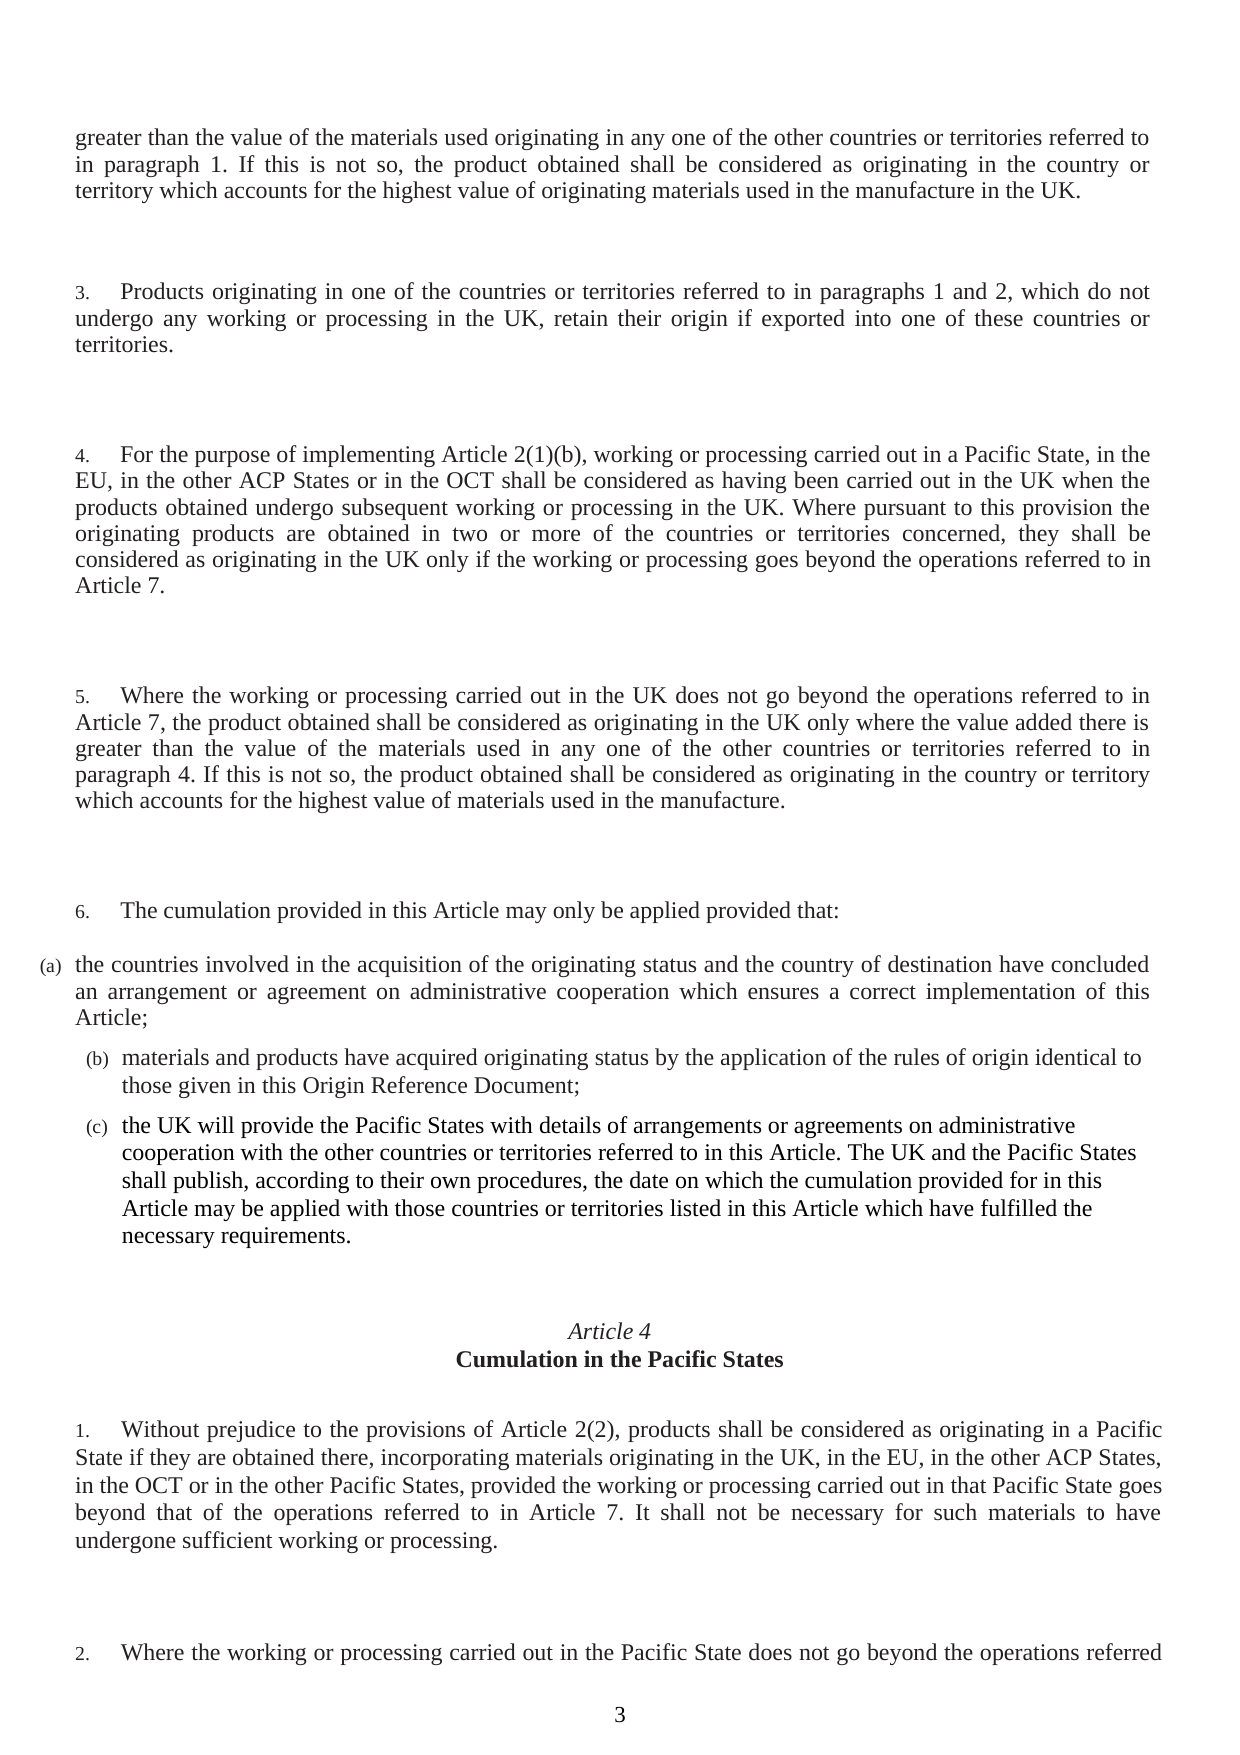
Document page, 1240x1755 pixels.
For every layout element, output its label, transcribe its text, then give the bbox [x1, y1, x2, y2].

list materials and products have acquired originating status by the application of the rules of origin identical to those given in this Origin Reference Document; [86, 1043, 1164, 1098]
list For the purpose of implementing Article 2(1)(b), working or processing carried out in a Pacific State, in the EU, in the other ACP States or in the OCT shall be considered as having been carried out in the UK when the products obtained undergo subsequent working or processing in the UK. Where pursuant to this provision the originating products are obtained in two or more of the countries or territories concerned, they shall be considered as originating in the UK only if the working or processing goes beyond the operations referred to in Article 7. [75, 441, 1153, 599]
list Where the working or processing carried out in the UK does not go beyond the operations referred to in Article 7, the product obtained shall be considered as originating in the UK only where the value added there is greater than the value of the materials used in any one of the other countries or territories referred to in paragraph 4. If this is not so, the product obtained shall be considered as originating in the country or territory which accounts for the highest value of materials used in the manufacture. [75, 683, 1152, 814]
text Cumulation in the Pacific States [75, 1345, 1164, 1373]
list the UK will provide the Pacific States with details of arrangements or agreements on administrative cooperation with the other countries or territories referred to in this Article. The UK and the Pacific States shall publish, according to their own procedures, the date on which the cumulation provided for in this Article may be applied with those countries or territories listed in this Article which have fulfilled the necessary requirements. [86, 1111, 1164, 1249]
list Where the working or processing carried out in the Pacific State does not go beyond the operations referred [75, 1638, 1164, 1666]
list Without prejudice to the provisions of Article 2(2), products shall be considered as originating in a Pacific State if they are obtained there, incorporating materials originating in the UK, in the EU, in the other ACP States, in the OCT or in the other Pacific States, provided the working or processing carried out in that Pacific State goes beyond that of the operations referred to in Article 7. It shall not be necessary for such materials to have undergone sufficient working or processing. [75, 1415, 1164, 1553]
list Where the working or processing carried out in the UK does not go beyond the operations referred to in Article 7, the product obtained shall be considered as originating in the UK only where the value added there is greater than the value of the materials used originating in any one of the other countries or territories referred to in paragraph 1. If this is not so, the product obtained shall be considered as originating in the country or territory which accounts for the highest value of originating materials used in the manufacture in the UK. [75, 125, 1152, 204]
list The cumulation provided in this Article may only be applied provided that: [75, 898, 1152, 924]
list the countries involved in the acquisition of the originating status and the country of destination have concluded an arrangement or agreement on administrative cooperation which ensures a correct implementation of this Article; [39, 952, 1152, 1031]
text Article 4 [75, 1317, 1147, 1345]
list Products originating in one of the countries or territories referred to in paragraphs 1 and 2, which do not undergo any working or processing in the UK, retain their origin if exported into one of these countries or territories. [75, 279, 1152, 358]
